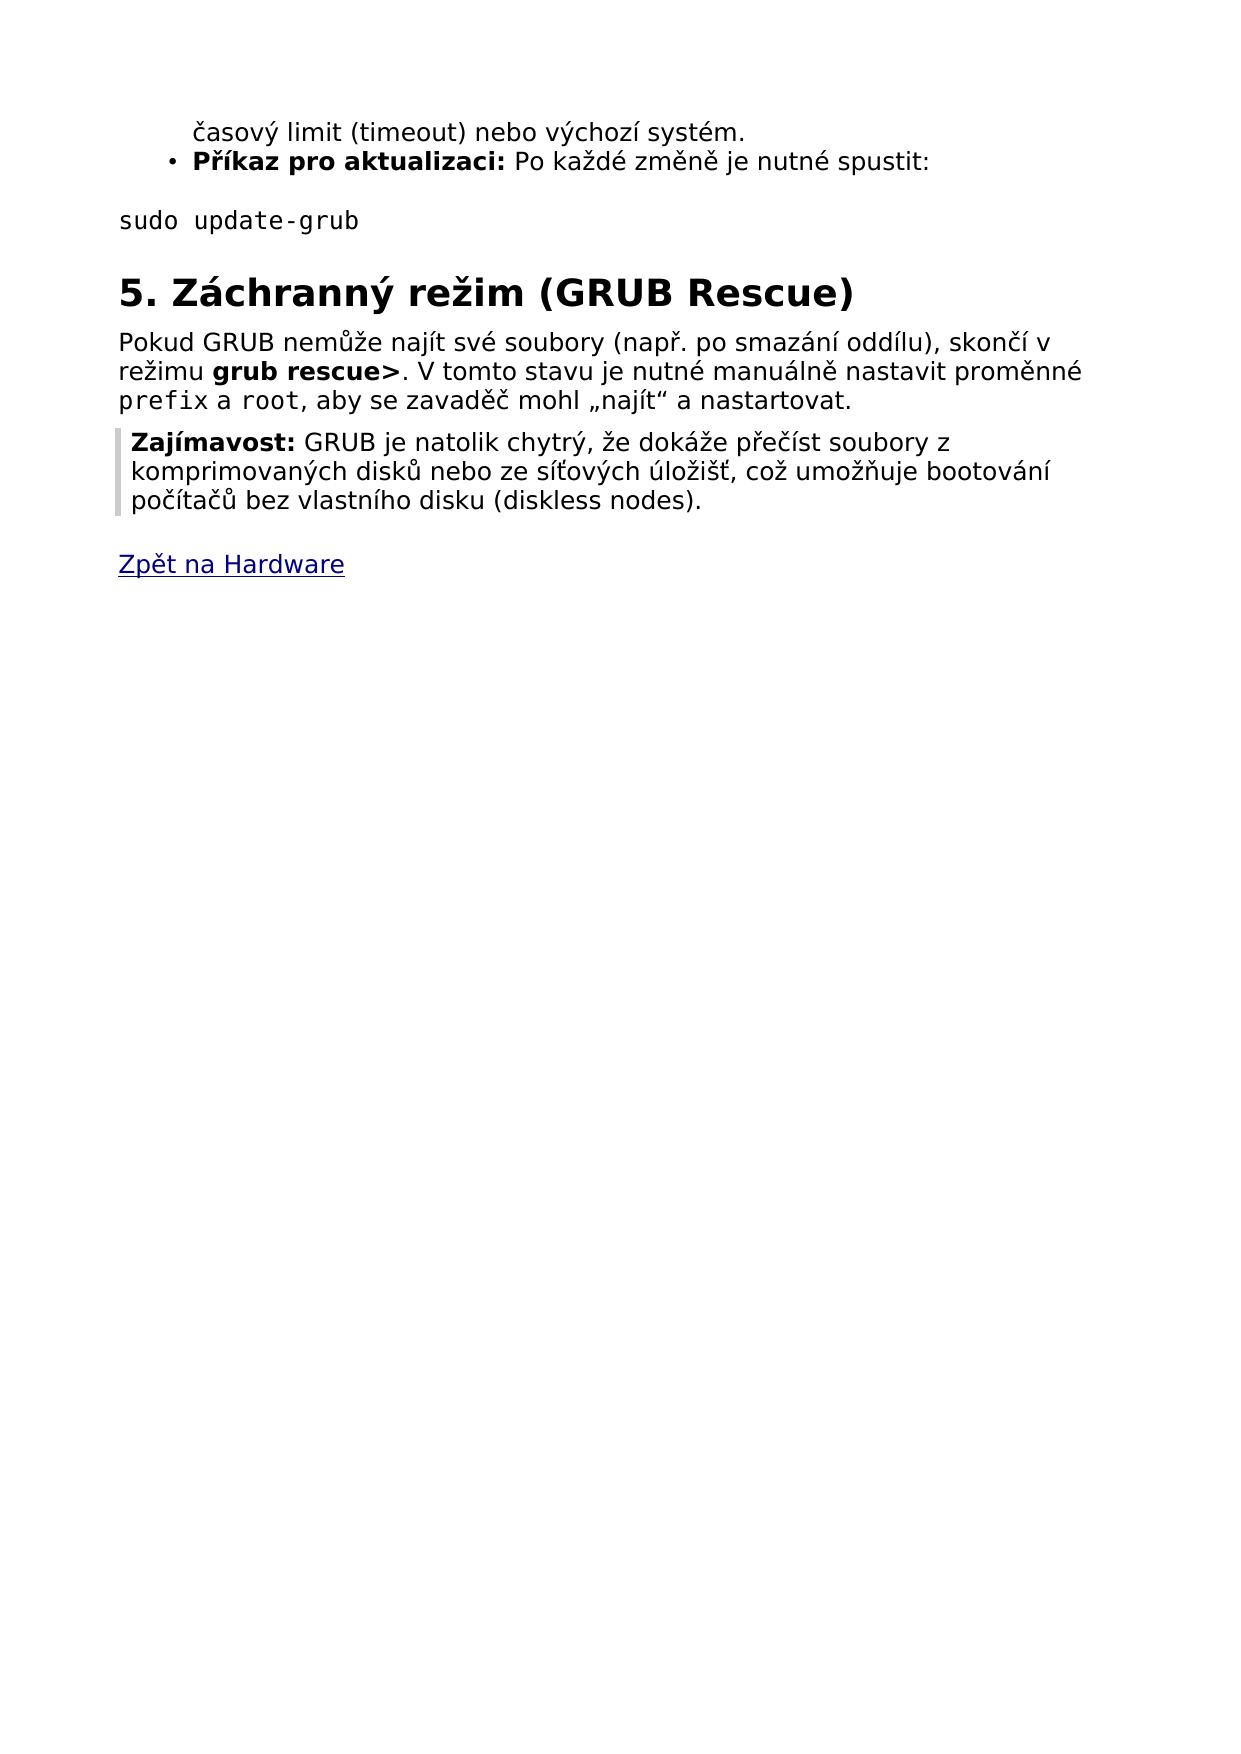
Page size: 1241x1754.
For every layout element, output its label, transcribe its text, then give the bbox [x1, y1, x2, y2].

text Pokud GRUB nemůže najít své soubory (např. po smazání oddílu), skončí v režimu grub rescue>. V tomto stavu je nutné manuálně nastavit proměnné prefix a root, aby se zavaděč mohl „najít“ a nastartovat. [118, 328, 1122, 416]
list Příkaz pro aktualizaci: Po každé změně je nutné spustit: [177, 147, 1122, 176]
subtitle 5. Záchranný režim (GRUB Rescue) [118, 272, 1122, 316]
list časový limit (timeout) nebo výchozí systém. [177, 118, 1122, 147]
table_header Zajímavost: GRUB je natolik chytrý, že dokáže přečíst soubory z komprimovaných disků nebo ze síťových úložišť, což umožňuje bootování počítačů bez vlastního disku (diskless nodes). [121, 428, 1122, 516]
text Zpět na Hardware [118, 551, 1122, 580]
text sudo update-grub [118, 206, 1122, 235]
